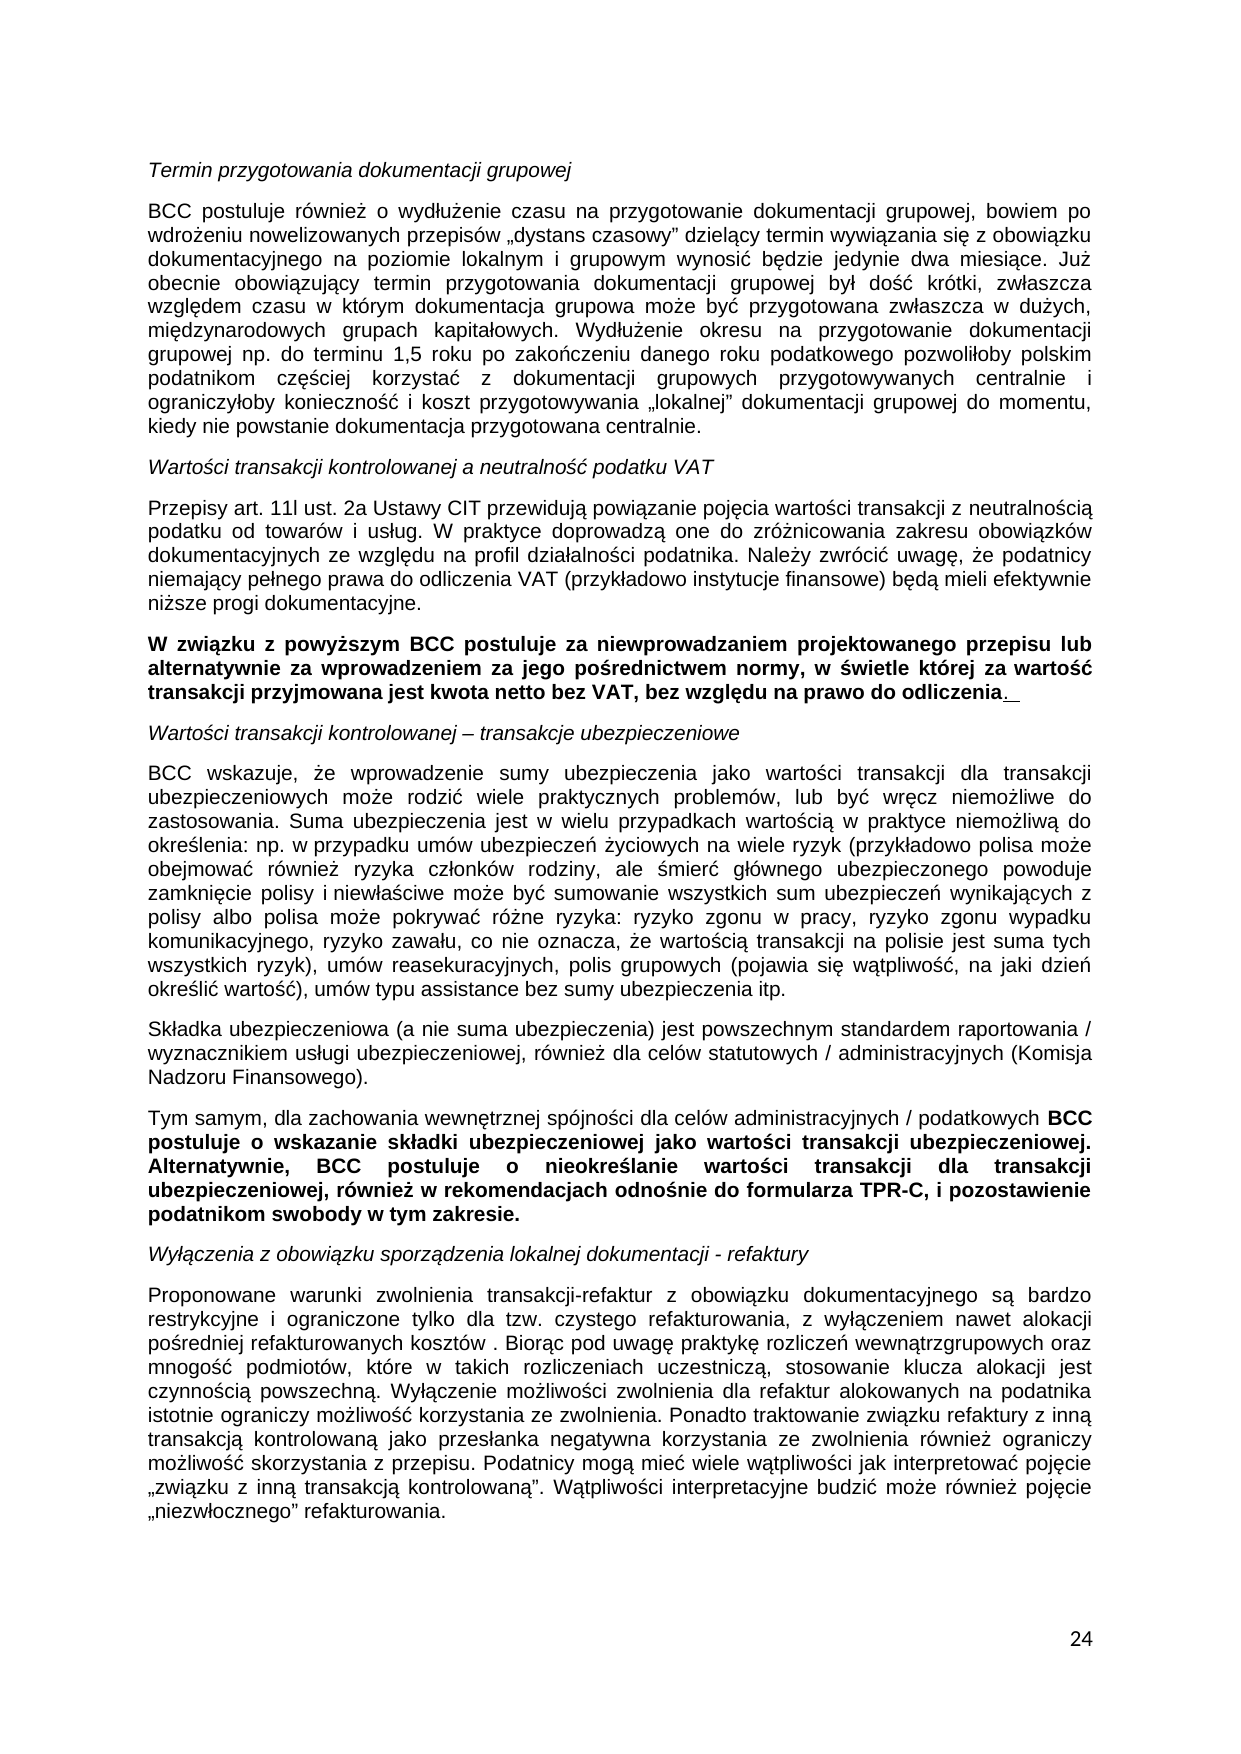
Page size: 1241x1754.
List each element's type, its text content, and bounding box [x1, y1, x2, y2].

text Wartości transakcji kontrolowanej – transakcje ubezpieczeniowe [148, 720, 1093, 744]
text Wyłączenia z obowiązku sporządzenia lokalnej dokumentacji - refaktury [148, 1242, 1093, 1266]
text Składka ubezpieczeniowa (a nie suma ubezpieczenia) jest powszechnym standardem raportowania / wyznacznikiem usługi ubezpieczeniowej, również dla celów statutowych / administracyjnych (Komisja Nadzoru Finansowego). [148, 1017, 1093, 1089]
text Tym samym, dla zachowania wewnętrznej spójności dla celów administracyjnych / podatkowych BCC postuluje o wskazanie składki ubezpieczeniowej jako wartości transakcji ubezpieczeniowej. Alternatywnie, BCC postuluje o nieokreślanie wartości transakcji dla transakcji ubezpieczeniowej, również w rekomendacjach odnośnie do formularza TPR-C, i pozostawienie podatnikom swobody w tym zakresie. [148, 1106, 1093, 1226]
text BCC postuluje również o wydłużenie czasu na przygotowanie dokumentacji grupowej, bowiem po wdrożeniu nowelizowanych przepisów „dystans czasowy” dzielący termin wywiązania się z obowiązku dokumentacyjnego na poziomie lokalnym i grupowym wynosić będzie jedynie dwa miesiące. Już obecnie obowiązujący termin przygotowania dokumentacji grupowej był dość krótki, zwłaszcza względem czasu w którym dokumentacja grupowa może być przygotowana zwłaszcza w dużych, międzynarodowych grupach kapitałowych. Wydłużenie okresu na przygotowanie dokumentacji grupowej np. do terminu 1,5 roku po zakończeniu danego roku podatkowego pozwoliłoby polskim podatnikom częściej korzystać z dokumentacji grupowych przygotowywanych centralnie i ograniczyłoby konieczność i koszt przygotowywania „lokalnej” dokumentacji grupowej do momentu, kiedy nie powstanie dokumentacja przygotowana centralnie. [148, 198, 1093, 438]
text Termin przygotowania dokumentacji grupowej [148, 158, 1093, 182]
text Wartości transakcji kontrolowanej a neutralność podatku VAT [148, 455, 1093, 479]
text BCC wskazuje, że wprowadzenie sumy ubezpieczenia jako wartości transakcji dla transakcji ubezpieczeniowych może rodzić wiele praktycznych problemów, lub być wręcz niemożliwe do zastosowania. Suma ubezpieczenia jest w wielu przypadkach wartością w praktyce niemożliwą do określenia: np. w przypadku umów ubezpieczeń życiowych na wiele ryzyk (przykładowo polisa może obejmować również ryzyka członków rodziny, ale śmierć głównego ubezpieczonego powoduje zamknięcie polisy i niewłaściwe może być sumowanie wszystkich sum ubezpieczeń wynikających z polisy albo polisa może pokrywać różne ryzyka: ryzyko zgonu w pracy, ryzyko zgonu wypadku komunikacyjnego, ryzyko zawału, co nie oznacza, że wartością transakcji na polisie jest suma tych wszystkich ryzyk), umów reasekuracyjnych, polis grupowych (pojawia się wątpliwość, na jaki dzień określić wartość), umów typu assistance bez sumy ubezpieczenia itp. [148, 761, 1093, 1001]
text Przepisy art. 11l ust. 2a Ustawy CIT przewidują powiązanie pojęcia wartości transakcji z neutralnością podatku od towarów i usług. W praktyce doprowadzą one do zróżnicowania zakresu obowiązków dokumentacyjnych ze względu na profil działalności podatnika. Należy zwrócić uwagę, że podatnicy niemający pełnego prawa do odliczenia VAT (przykładowo instytucje finansowe) będą mieli efektywnie niższe progi dokumentacyjne. [148, 495, 1093, 615]
text Proponowane warunki zwolnienia transakcji-refaktur z obowiązku dokumentacyjnego są bardzo restrykcyjne i ograniczone tylko dla tzw. czystego refakturowania, z wyłączeniem nawet alokacji pośredniej refakturowanych kosztów . Biorąc pod uwagę praktykę rozliczeń wewnątrzgrupowych oraz mnogość podmiotów, które w takich rozliczeniach uczestniczą, stosowanie klucza alokacji jest czynnością powszechną. Wyłączenie możliwości zwolnienia dla refaktur alokowanych na podatnika istotnie ograniczy możliwość korzystania ze zwolnienia. Ponadto traktowanie związku refaktury z inną transakcją kontrolowaną jako przesłanka negatywna korzystania ze zwolnienia również ograniczy możliwość skorzystania z przepisu. Podatnicy mogą mieć wiele wątpliwości jak interpretować pojęcie „związku z inną transakcją kontrolowaną”. Wątpliwości interpretacyjne budzić może również pojęcie „niezwłocznego” refakturowania. [148, 1283, 1093, 1522]
text W związku z powyższym BCC postuluje za niewprowadzaniem projektowanego przepisu lub alternatywnie za wprowadzeniem za jego pośrednictwem normy, w świetle której za wartość transakcji przyjmowana jest kwota netto bez VAT, bez względu na prawo do odliczenia. [148, 632, 1093, 704]
